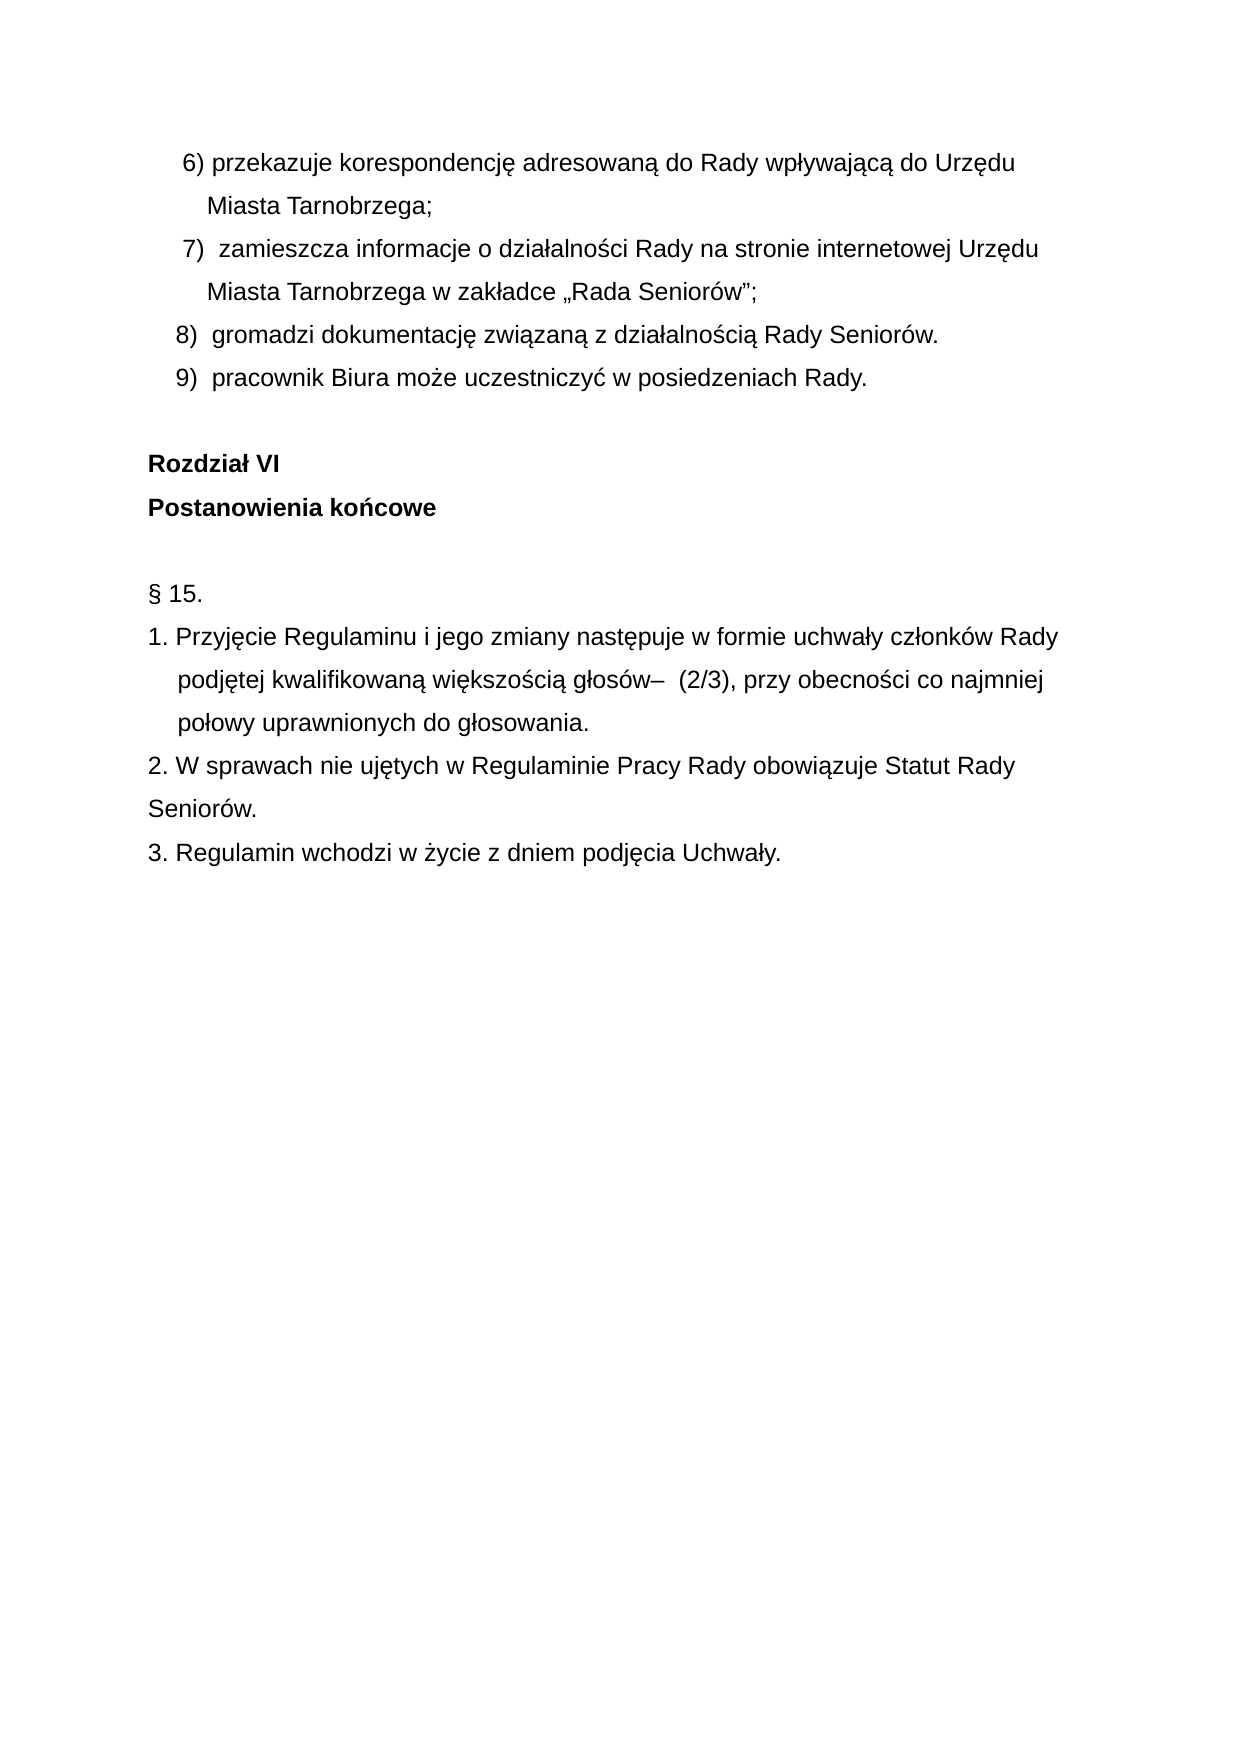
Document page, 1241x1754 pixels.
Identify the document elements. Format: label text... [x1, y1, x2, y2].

text Rozdział VI [148, 449, 1093, 478]
text 9) pracownik Biura może uczestniczyć w posiedzeniach Rady. [148, 363, 1093, 392]
text § 15. [148, 579, 1093, 608]
text 1. Przyjęcie Regulaminu i jego zmiany następuje w formie uchwały członków Rady podjętej kwalifikowaną większością głosów– (2/3), przy obecności co najmniej połowy uprawnionych do głosowania. [148, 622, 1093, 737]
text 6) przekazuje korespondencję adresowaną do Rady wpływającą do Urzędu Miasta Tarnobrzega; [148, 148, 1093, 219]
text 8) gromadzi dokumentację związaną z działalnością Rady Seniorów. [148, 320, 1093, 349]
text Postanowienia końcowe [148, 493, 1093, 521]
text 2. W sprawach nie ujętych w Regulaminie Pracy Rady obowiązuje Statut Rady Seniorów. [148, 751, 1093, 823]
text 3. Regulamin wchodzi w życie z dniem podjęcia Uchwały. [148, 838, 1093, 866]
text 7) zamieszcza informacje o działalności Rady na stronie internetowej Urzędu Miasta Tarnobrzega w zakładce „Rada Seniorów”; [148, 234, 1093, 306]
